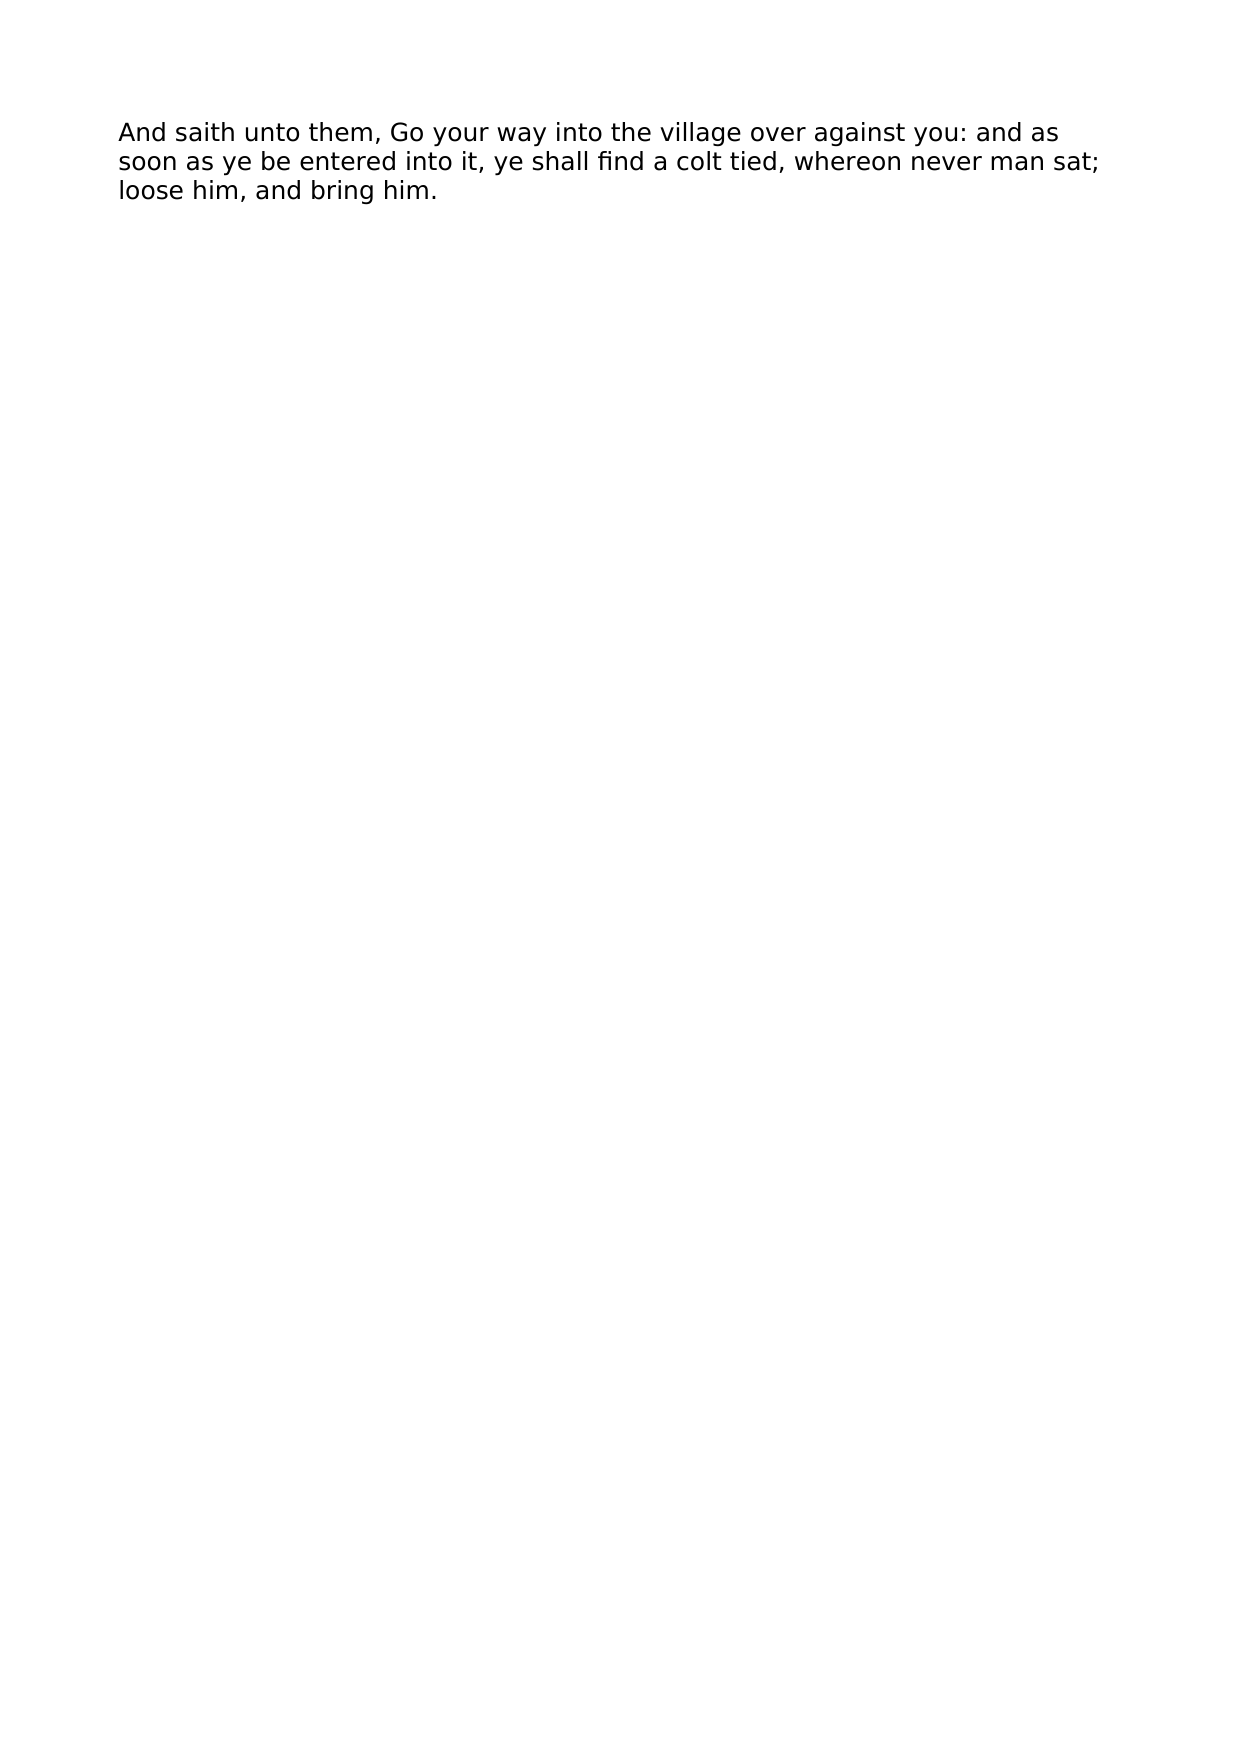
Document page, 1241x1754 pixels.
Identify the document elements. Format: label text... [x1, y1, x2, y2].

text And saith unto them, Go your way into the village over against you: and as soon as ye be entered into it, ye shall find a colt tied, whereon never man sat; loose him, and bring him. [118, 118, 1122, 206]
